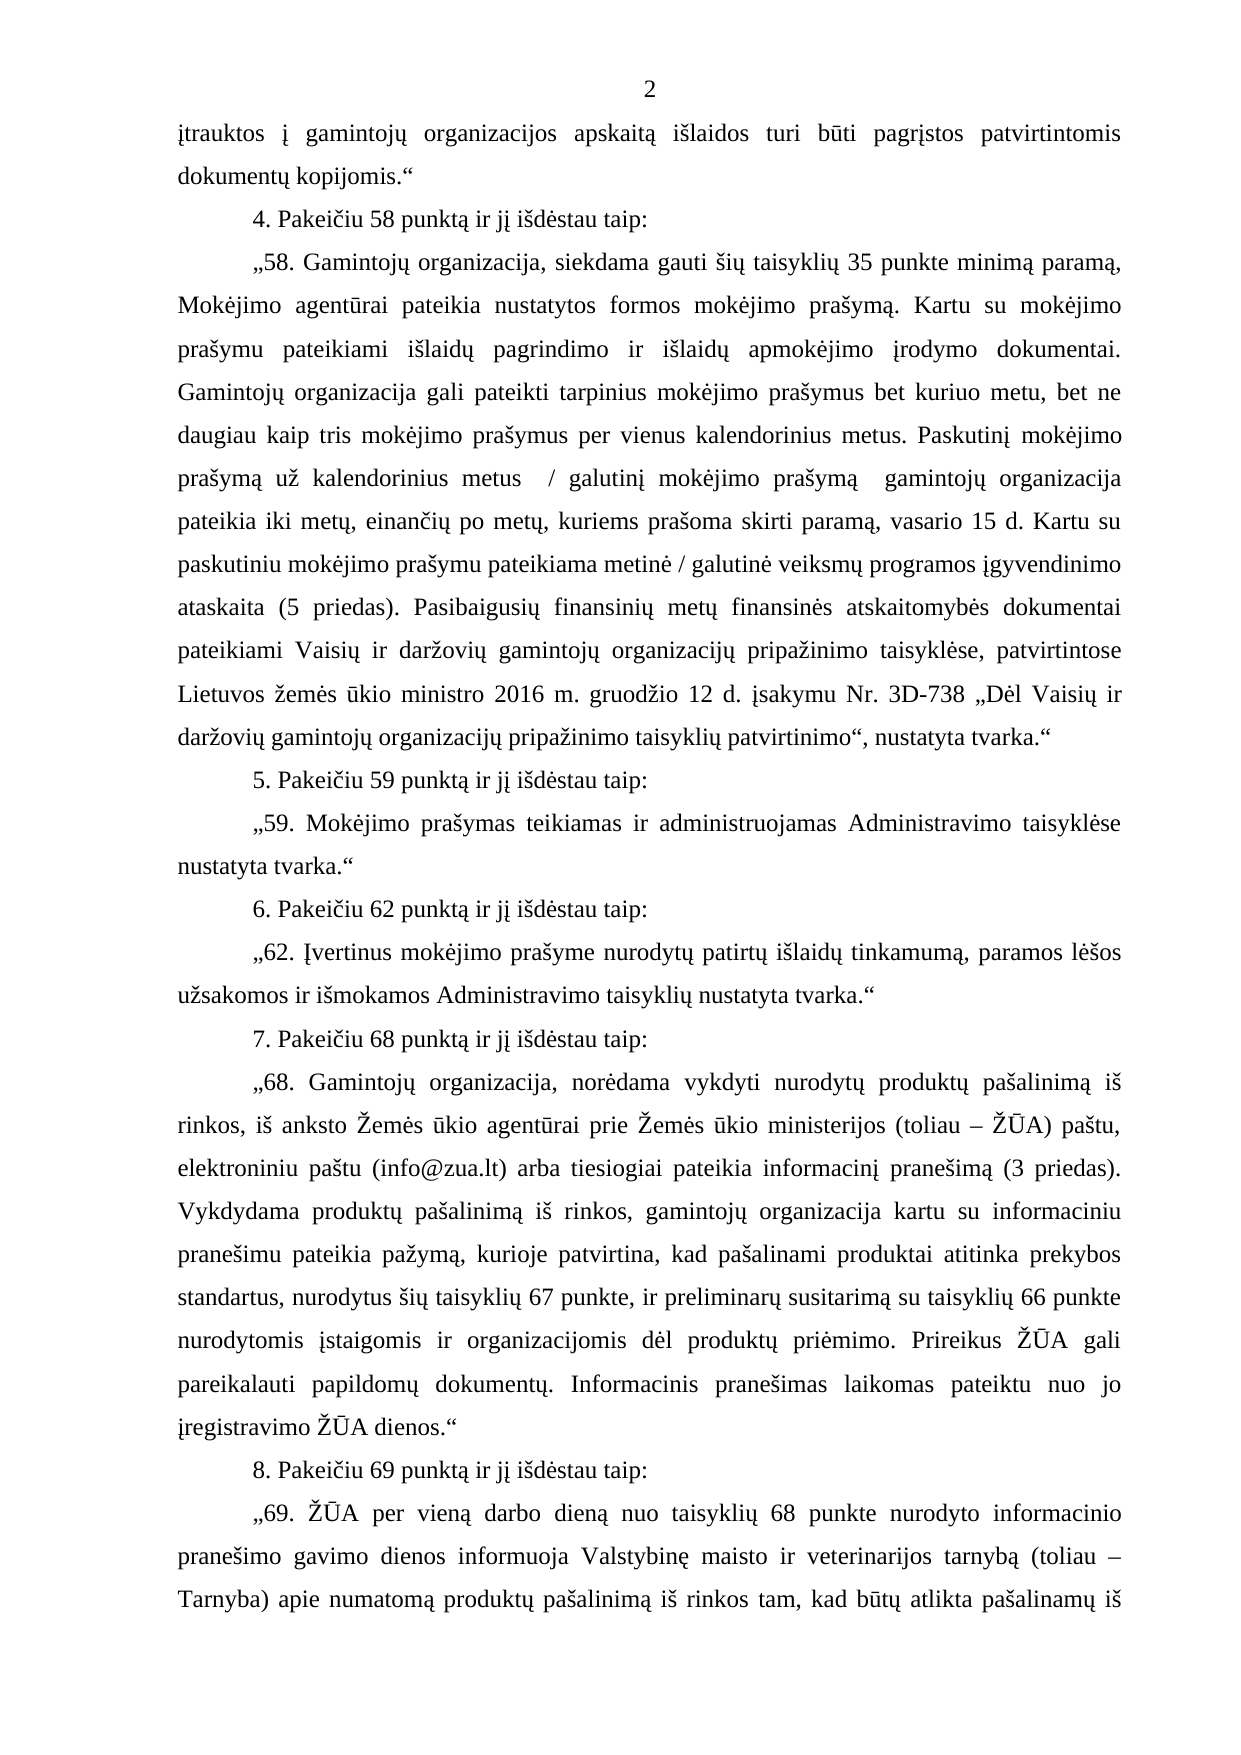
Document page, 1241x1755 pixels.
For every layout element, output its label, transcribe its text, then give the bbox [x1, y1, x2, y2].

text 6. Pakeičiu 62 punktą ir jį išdėstau taip: [177, 894, 1122, 923]
text „59. Mokėjimo prašymas teikiamas ir administruojamas Administravimo taisyklėse nustatyta tvarka.“ [177, 808, 1122, 880]
text „69. ŽŪA per vieną darbo dieną nuo taisyklių 68 punkte nurodyto informacinio pranešimo gavimo dienos informuoja Valstybinę maisto ir veterinarijos tarnybą (toliau – Tarnyba) apie numatomą produktų pašalinimą iš rinkos tam, kad būtų atlikta pašalinamų iš [177, 1498, 1122, 1613]
text „62. Įvertinus mokėjimo prašyme nurodytų patirtų išlaidų tinkamumą, paramos lėšos užsakomos ir išmokamos Administravimo taisyklių nustatyta tvarka.“ [177, 937, 1122, 1009]
text įtrauktos į gamintojų organizacijos apskaitą išlaidos turi būti pagrįstos patvirtintomis dokumentų kopijomis.“ [177, 118, 1122, 190]
text „58. Gamintojų organizacija, siekdama gauti šių taisyklių 35 punkte minimą paramą, Mokėjimo agentūrai pateikia nustatytos formos mokėjimo prašymą. Kartu su mokėjimo prašymu pateikiami išlaidų pagrindimo ir išlaidų apmokėjimo įrodymo dokumentai. Gamintojų organizacija gali pateikti tarpinius mokėjimo prašymus bet kuriuo metu, bet ne daugiau kaip tris mokėjimo prašymus per vienus kalendorinius metus. Paskutinį mokėjimo prašymą už kalendorinius metus / galutinį mokėjimo prašymą gamintojų organizacija pateikia iki metų, einančių po metų, kuriems prašoma skirti paramą, vasario 15 d. Kartu su paskutiniu mokėjimo prašymu pateikiama metinė / galutinė veiksmų programos įgyvendinimo ataskaita (5 priedas). Pasibaigusių finansinių metų finansinės atskaitomybės dokumentai pateikiami Vaisių ir daržovių gamintojų organizacijų pripažinimo taisyklėse, patvirtintose Lietuvos žemės ūkio ministro 2016 m. gruodžio 12 d. įsakymu Nr. 3D-738 „Dėl Vaisių ir daržovių gamintojų organizacijų pripažinimo taisyklių patvirtinimo“, nustatyta tvarka.“ [177, 247, 1122, 751]
text „68. Gamintojų organizacija, norėdama vykdyti nurodytų produktų pašalinimą iš rinkos, iš anksto Žemės ūkio agentūrai prie Žemės ūkio ministerijos (toliau – ŽŪA) paštu, elektroniniu paštu (info@zua.lt) arba tiesiogiai pateikia informacinį pranešimą (3 priedas). Vykdydama produktų pašalinimą iš rinkos, gamintojų organizacija kartu su informaciniu pranešimu pateikia pažymą, kurioje patvirtina, kad pašalinami produktai atitinka prekybos standartus, nurodytus šių taisyklių 67 punkte, ir preliminarų susitarimą su taisyklių 66 punkte nurodytomis įstaigomis ir organizacijomis dėl produktų priėmimo. Prireikus ŽŪA gali pareikalauti papildomų dokumentų. Informacinis pranešimas laikomas pateiktu nuo jo įregistravimo ŽŪA dienos.“ [177, 1067, 1122, 1441]
text 7. Pakeičiu 68 punktą ir jį išdėstau taip: [177, 1024, 1122, 1052]
text 8. Pakeičiu 69 punktą ir jį išdėstau taip: [177, 1455, 1122, 1484]
text 4. Pakeičiu 58 punktą ir jį išdėstau taip: [177, 204, 1122, 233]
text 5. Pakeičiu 59 punktą ir jį išdėstau taip: [177, 765, 1122, 794]
